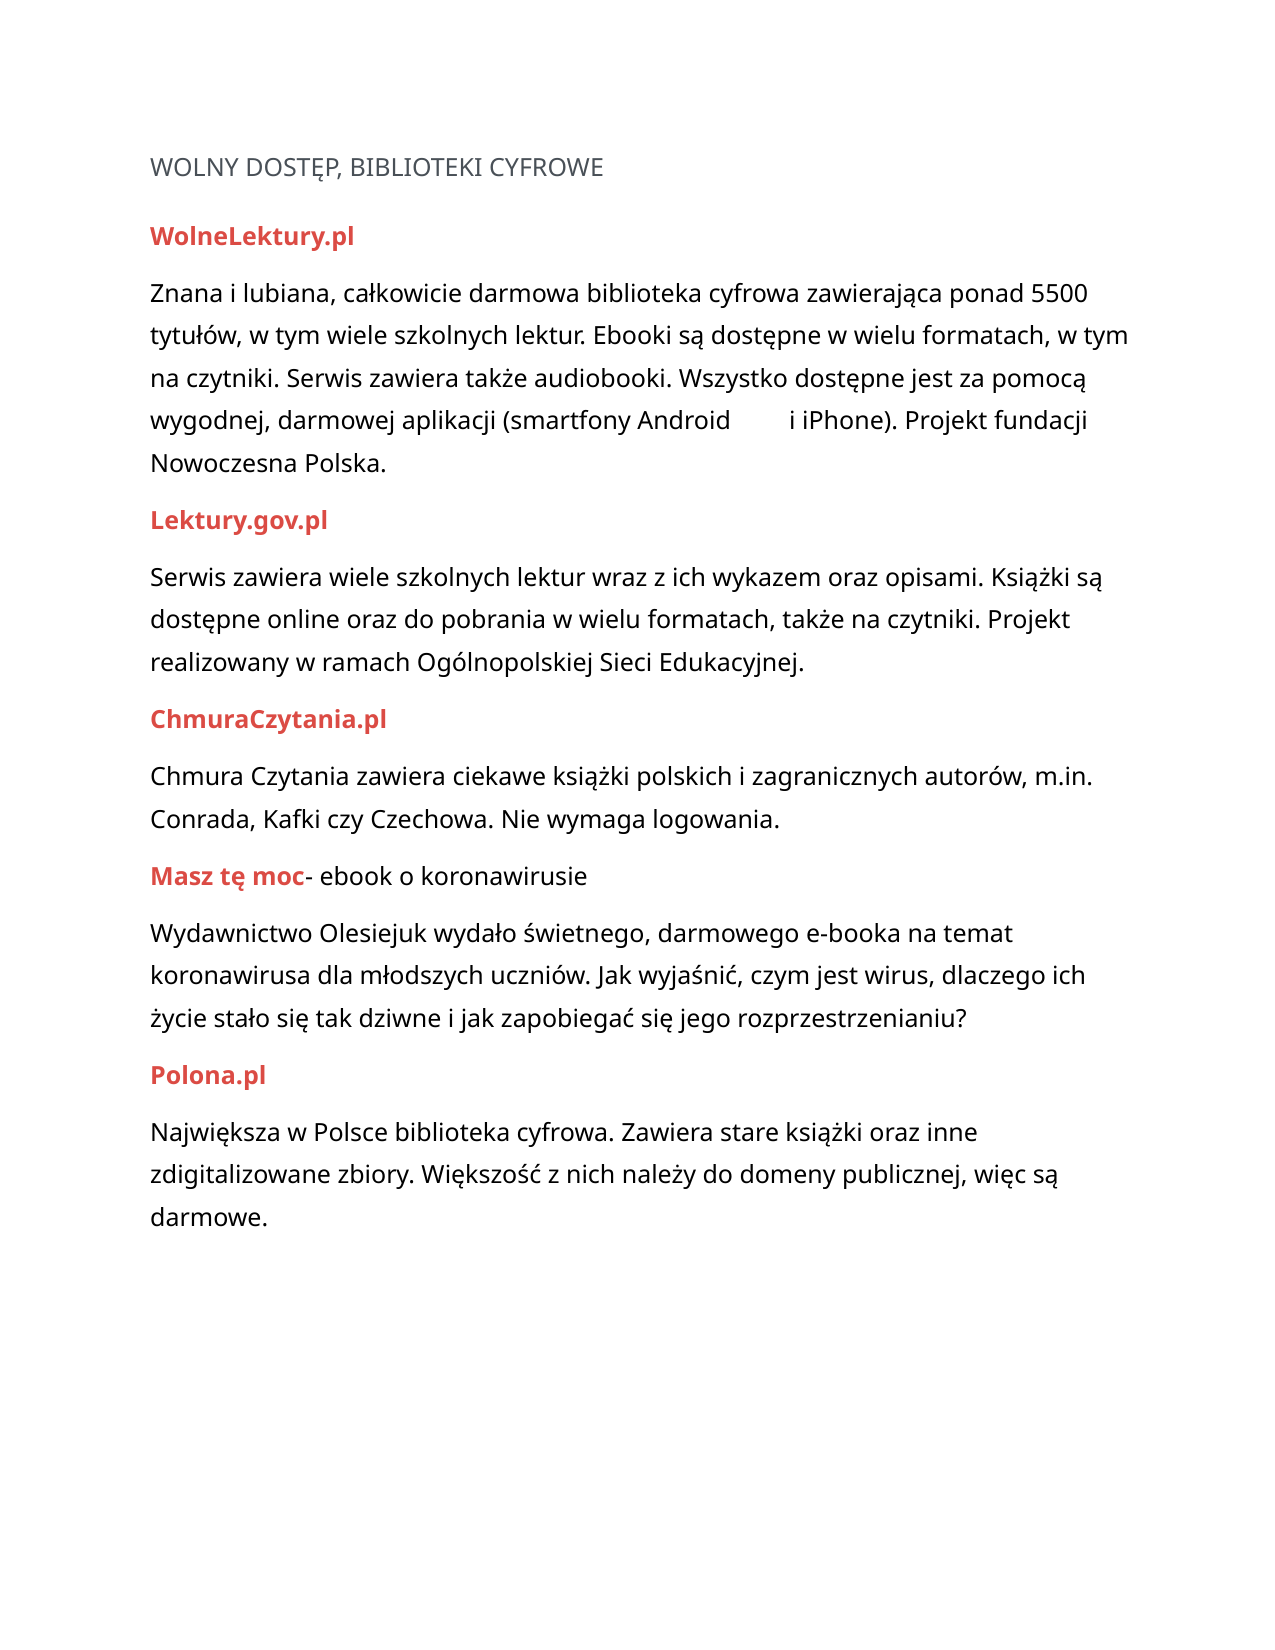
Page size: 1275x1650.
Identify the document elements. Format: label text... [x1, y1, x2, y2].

text ChmuraCzytania.pl [150, 693, 1125, 736]
text WolneLektury.pl [150, 210, 1125, 252]
text Chmura Czytania zawiera ciekawe książki polskich i zagranicznych autorów, m.in. Conrada, Kafki czy Czechowa. Nie wymaga logowania. [150, 750, 1125, 835]
text Serwis zawiera wiele szkolnych lektur wraz z ich wykazem oraz opisami. Książki są dostępne online oraz do pobrania w wielu formatach, także na czytniki. Projekt realizowany w ramach Ogólnopolskiej Sieci Edukacyjnej. [150, 551, 1125, 679]
text Wydawnictwo Olesiejuk wydało świetnego, darmowego e-booka na temat koronawirusa dla młodszych uczniów. Jak wyjaśnić, czym jest wirus, dlaczego ich życie stało się tak dziwne i jak zapobiegać się jego rozprzestrzenianiu? [150, 907, 1125, 1034]
subtitle WOLNY DOSTĘP, BIBLIOTEKI CYFROWE [150, 150, 1125, 184]
text Lektury.gov.pl [150, 494, 1125, 537]
text Znana i lubiana, całkowicie darmowa biblioteka cyfrowa zawierająca ponad 5500 tytułów, w tym wiele szkolnych lektur. Ebooki są dostępne w wielu formatach, w tym na czytniki. Serwis zawiera także audiobooki. Wszystko dostępne jest za pomocą wygodnej, darmowej aplikacji (smartfony Android i iPhone). Projekt fundacji Nowoczesna Polska. [150, 267, 1154, 479]
text Największa w Polsce biblioteka cyfrowa. Zawiera stare książki oraz inne zdigitalizowane zbiory. Większość z nich należy do domeny publicznej, więc są darmowe. [150, 1106, 1125, 1234]
text Polona.pl [150, 1049, 1125, 1092]
text Masz tę moc- ebook o koronawirusie [150, 850, 1125, 892]
